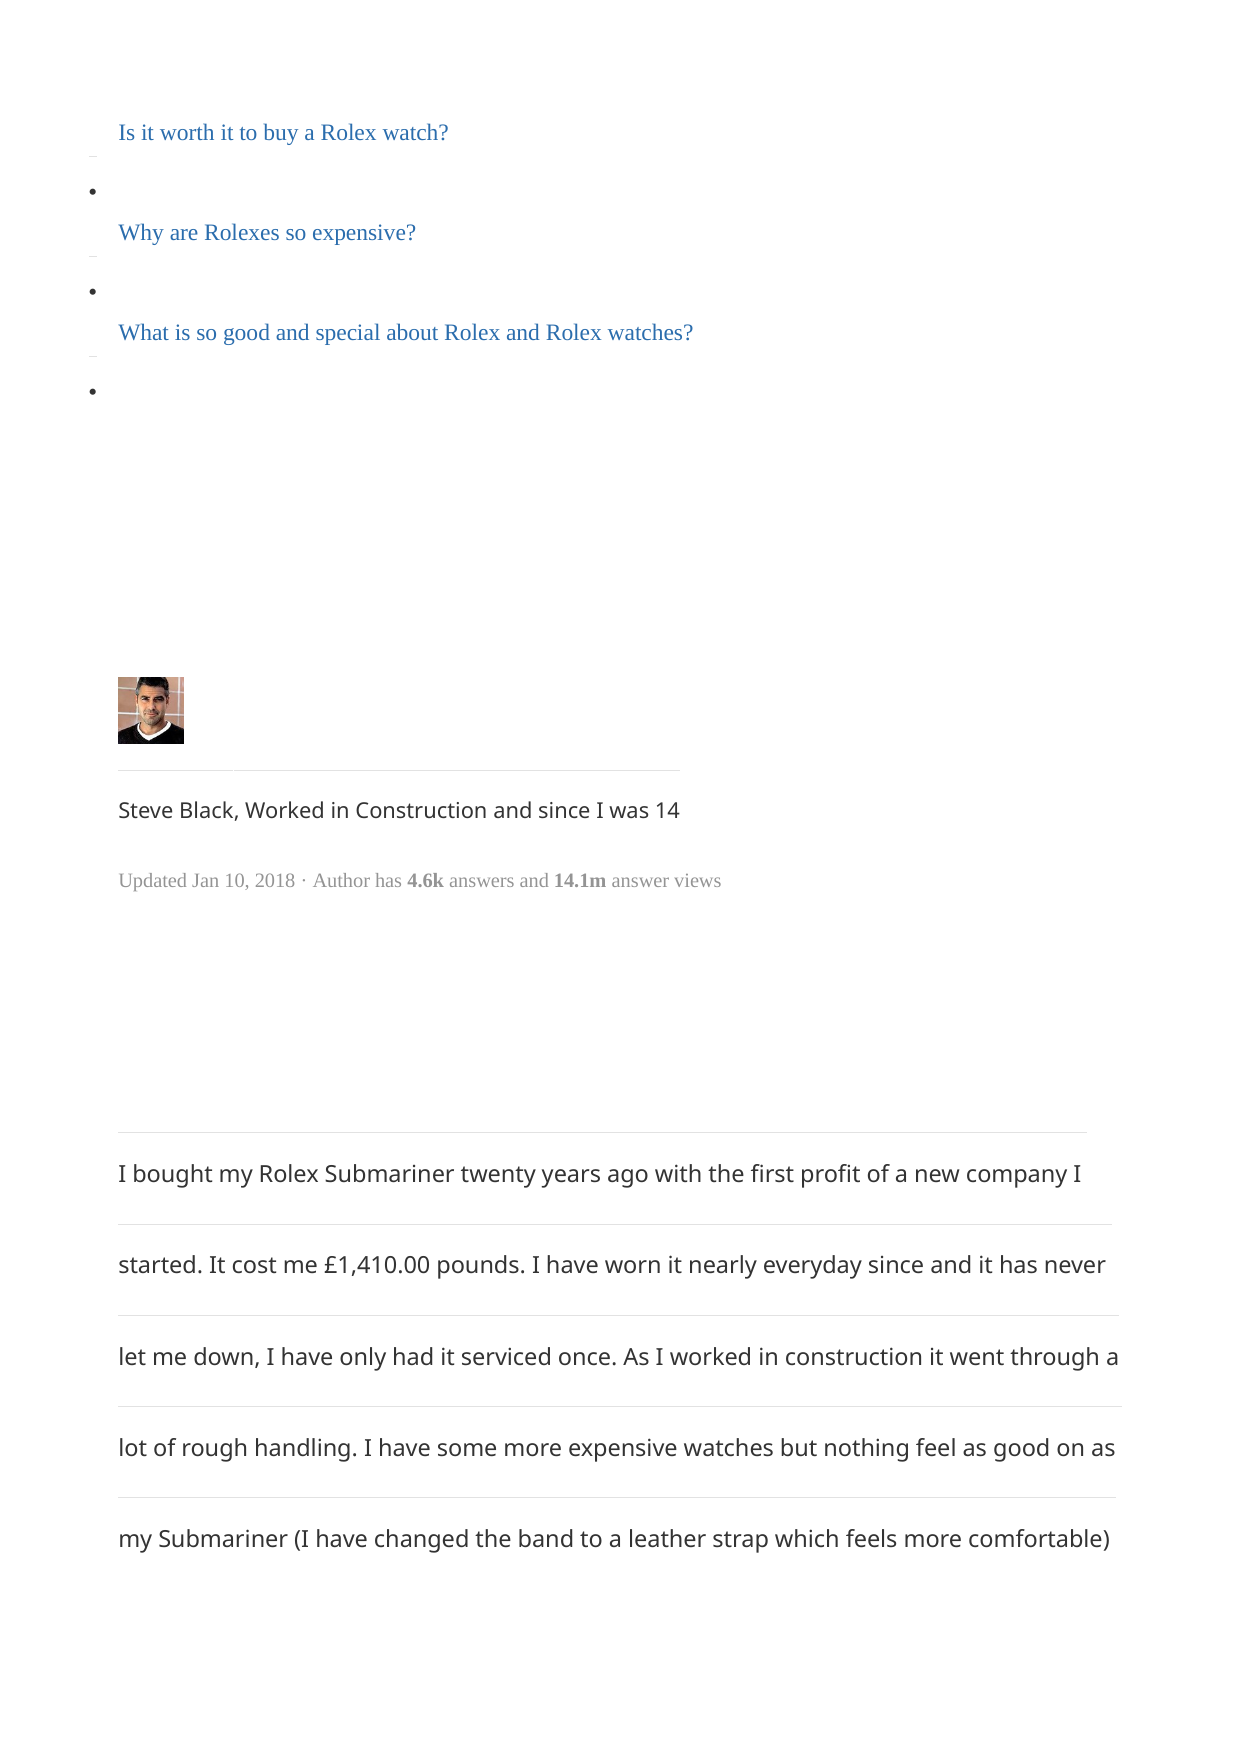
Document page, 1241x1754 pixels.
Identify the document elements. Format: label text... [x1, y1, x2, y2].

text lot of rough handling. I have some more expensive watches but nothing feel as good on as my Submariner (I have changed the band to a leather strap which feels more comfortable) [118, 1407, 1122, 1554]
list What is so good and special about Rolex and Rolex watches? [118, 318, 1122, 345]
text Steve Black, Worked in Construction and since I was 14 [118, 770, 1109, 825]
picture [118, 677, 184, 744]
list Why are Rolexes so expensive? [118, 218, 1122, 245]
text Updated Jan 10, 2018 · Author has 4.6k answers and 14.1m answer views [118, 868, 1122, 891]
list Is it worth it to buy a Rolex watch? [118, 118, 1122, 145]
text I bought my Rolex Submariner twenty years ago with the first profit of a new company I started. It cost me £1,410.00 pounds. I have worn it nearly everyday since and it has never let me down, I have only had it serviced once. As I worked in construction it went through a [118, 1132, 1122, 1406]
